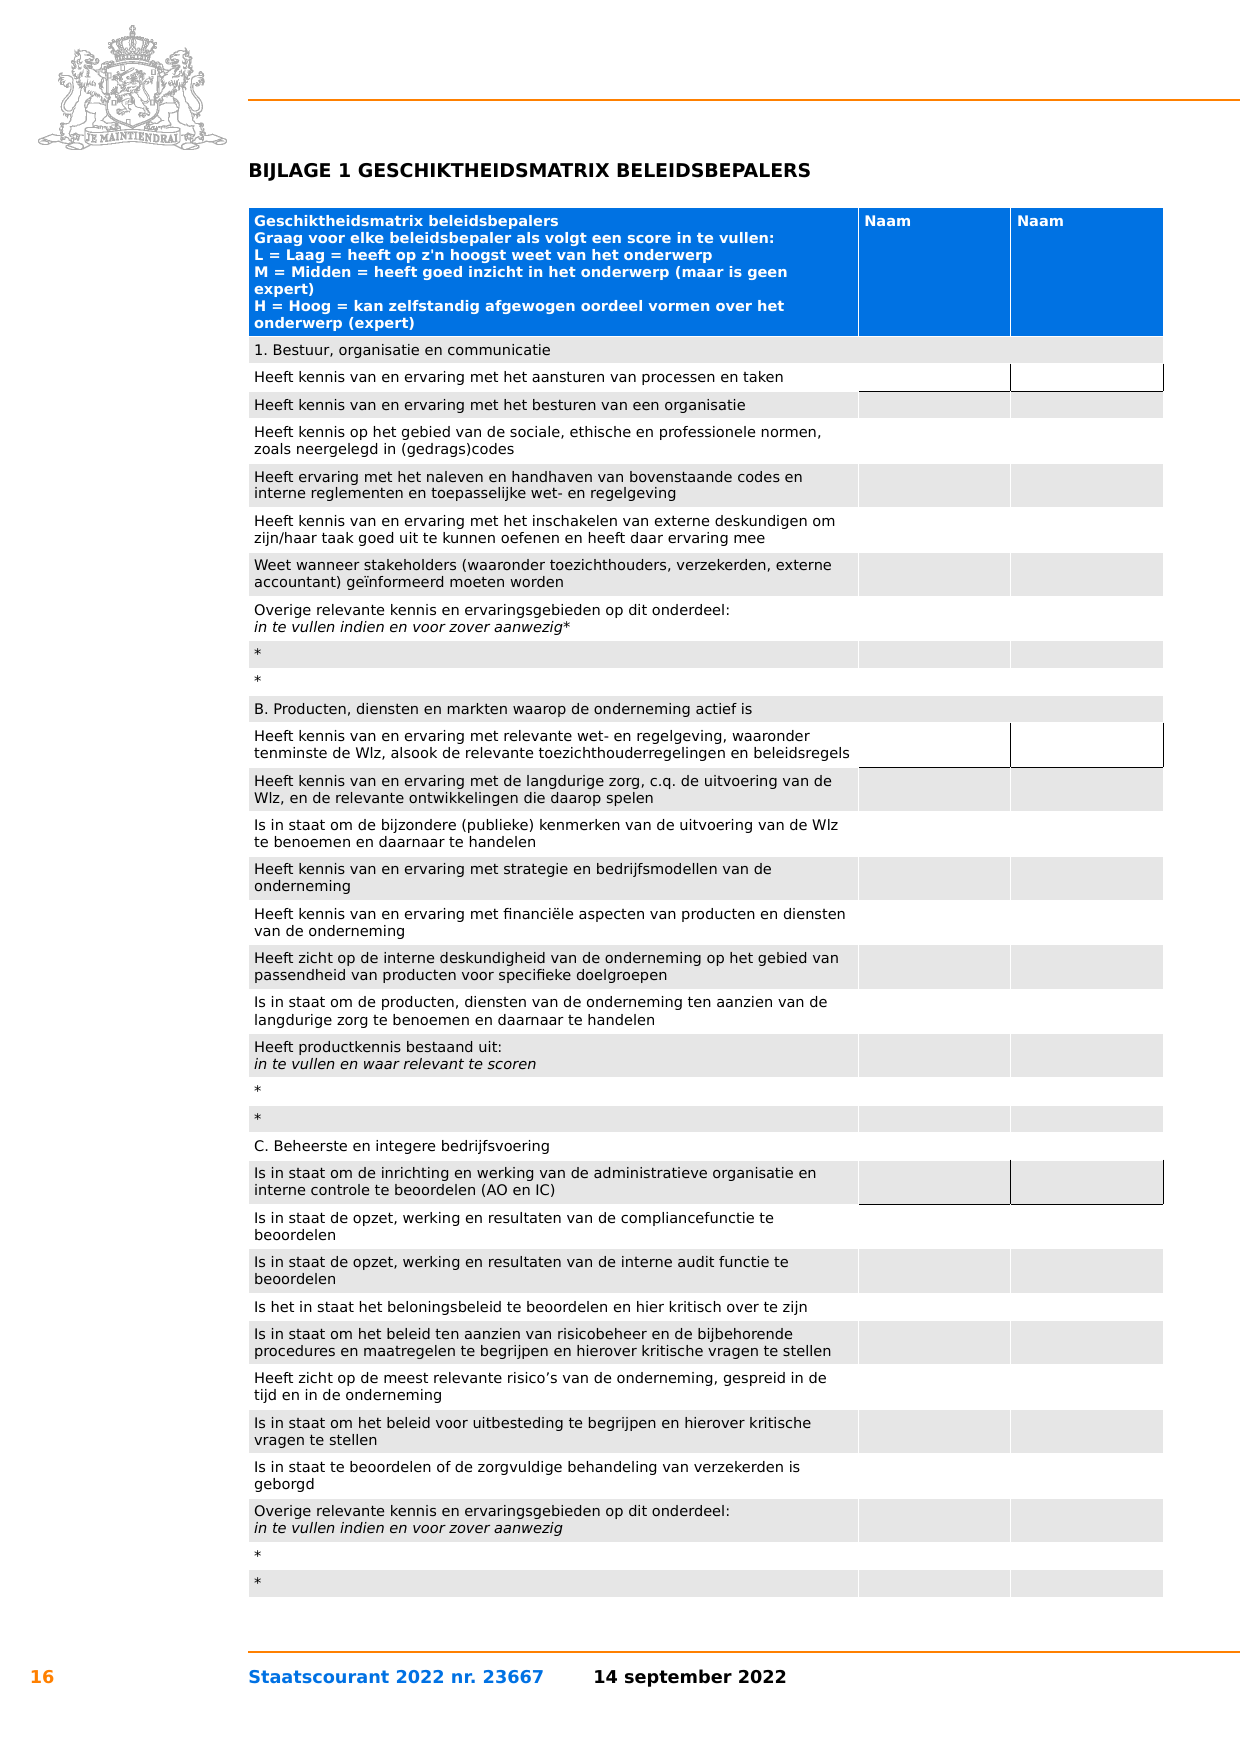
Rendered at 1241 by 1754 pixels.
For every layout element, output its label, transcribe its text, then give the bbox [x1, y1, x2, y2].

table_cell Heeft kennis van en ervaring met strategie en bedrijfsmodellen van de onderneming [249, 857, 858, 900]
table_cell Heeft productkennis bestaand uit: in te vullen en waar relevant te scoren [249, 1034, 858, 1077]
table_cell [1011, 464, 1163, 507]
table_cell [859, 901, 1010, 944]
table_cell [1011, 508, 1163, 551]
table_cell [859, 553, 1010, 596]
table_cell 1. Bestuur, organisatie en communicatie [249, 337, 1163, 363]
table_cell * [249, 669, 858, 695]
table_cell [1011, 669, 1163, 695]
table_cell Is in staat om de producten, diensten van de onderneming ten aanzien van de langdurige zorg te benoemen en daarnaar te handelen [249, 990, 858, 1033]
table_cell [1011, 1366, 1163, 1409]
table_cell [1011, 1410, 1163, 1453]
table_cell [1011, 724, 1163, 767]
table_cell [859, 597, 1010, 640]
table_cell [859, 1366, 1010, 1409]
table_cell [859, 1454, 1010, 1498]
table_cell [1011, 597, 1163, 640]
table_cell Is in staat om de bijzondere (publieke) kenmerken van de uitvoering van de Wlz te benoemen en daarnaar te handelen [249, 812, 858, 856]
table_cell Heeft kennis van en ervaring met relevante wet- en regelgeving, waaronder tenminste de Wlz, alsook de relevante toezichthouderregelingen en beleidsregels [249, 724, 858, 767]
table_cell Heeft kennis van en ervaring met het aansturen van processen en taken [249, 365, 858, 391]
table_cell Heeft ervaring met het naleven en handhaven van bovenstaande codes en interne reglementen en toepasselijke wet- en regelgeving [249, 464, 858, 507]
table_cell Is het in staat het beloningsbeleid te beoordelen en hier kritisch over te zijn [249, 1294, 858, 1320]
table_cell Heeft kennis van en ervaring met het besturen van een organisatie [249, 392, 858, 418]
table_cell [859, 1321, 1010, 1364]
table_cell [859, 392, 1010, 418]
table_cell Overige relevante kennis en ervaringsgebieden op dit onderdeel: in te vullen indien en voor zover aanwezig* [249, 597, 858, 640]
table_cell [1011, 1205, 1163, 1248]
table_cell [1011, 857, 1163, 900]
table_cell [859, 1249, 1010, 1293]
table_cell [1011, 419, 1163, 463]
table_cell [1011, 990, 1163, 1033]
table_cell [1011, 1106, 1163, 1132]
table_cell Is in staat om het beleid voor uitbesteding te begrijpen en hierover kritische vragen te stellen [249, 1410, 858, 1453]
table_cell [859, 669, 1010, 695]
table_cell [1011, 945, 1163, 989]
table_cell C. Beheerste en integere bedrijfsvoering [249, 1133, 1163, 1159]
table_cell [1011, 1034, 1163, 1077]
table_cell Is in staat om het beleid ten aanzien van risicobeheer en de bijbehorende procedures en maatregelen te begrijpen en hierover kritische vragen te stellen [249, 1321, 858, 1364]
table_cell [859, 812, 1010, 856]
table_cell [859, 1570, 1010, 1597]
table_cell [859, 1079, 1010, 1105]
table_cell [1011, 1570, 1163, 1597]
table_cell Is in staat te beoordelen of de zorgvuldige behandeling van verzekerden is geborgd [249, 1454, 858, 1498]
table_cell [859, 1161, 1010, 1204]
table_cell [859, 1543, 1010, 1569]
table_cell [859, 1294, 1010, 1320]
table_cell * [249, 1543, 858, 1569]
table_cell Heeft kennis van en ervaring met de langdurige zorg, c.q. de uitvoering van de Wlz, en de relevante ontwikkelingen die daarop spelen [249, 768, 858, 811]
table_cell Heeft kennis op het gebied van de sociale, ethische en professionele normen, zoals neergelegd in (gedrags)codes [249, 419, 858, 463]
table_cell [859, 365, 1010, 391]
table_cell B. Producten, diensten en markten waarop de onderneming actief is [249, 696, 1163, 722]
table_cell * [249, 1079, 858, 1105]
picture [38, 25, 227, 150]
table_cell Is in staat om de inrichting en werking van de administratieve organisatie en interne controle te beoordelen (AO en IC) [249, 1161, 858, 1204]
table_cell [859, 768, 1010, 811]
table_cell [1011, 641, 1163, 668]
table_cell [859, 641, 1010, 668]
table_cell [1011, 1543, 1163, 1569]
table_cell [1011, 1161, 1163, 1204]
table_cell [1011, 1079, 1163, 1105]
table_cell [1011, 901, 1163, 944]
table_cell [1011, 768, 1163, 811]
table_header Naam [1011, 208, 1163, 336]
table_cell Weet wanneer stakeholders (waaronder toezichthouders, verzekerden, externe accountant) geïnformeerd moeten worden [249, 553, 858, 596]
table_cell [859, 419, 1010, 463]
table_cell * [249, 641, 858, 668]
table_cell [1011, 553, 1163, 596]
table_cell [1011, 1249, 1163, 1293]
table_header Naam [859, 208, 1010, 336]
table_cell [1011, 365, 1163, 391]
table_cell [859, 945, 1010, 989]
table_cell [859, 508, 1010, 551]
table_cell [859, 1205, 1010, 1248]
table_cell [1011, 1499, 1163, 1542]
table_cell [1011, 392, 1163, 418]
table_cell [859, 1499, 1010, 1542]
table_cell Overige relevante kennis en ervaringsgebieden op dit onderdeel: in te vullen indien en voor zover aanwezig [249, 1499, 858, 1542]
table_cell [859, 464, 1010, 507]
table_cell [1011, 1454, 1163, 1498]
table_cell Is in staat de opzet, werking en resultaten van de interne audit functie te beoordelen [249, 1249, 858, 1293]
table_cell [1011, 812, 1163, 856]
table_cell Heeft zicht op de meest relevante risico’s van de onderneming, gespreid in de tijd en in de onderneming [249, 1366, 858, 1409]
table_cell [859, 724, 1010, 767]
table_cell * [249, 1570, 858, 1597]
table_cell Heeft kennis van en ervaring met het inschakelen van externe deskundigen om zijn/haar taak goed uit te kunnen oefenen en heeft daar ervaring mee [249, 508, 858, 551]
table_cell [1011, 1321, 1163, 1364]
table_cell [859, 857, 1010, 900]
table_cell [859, 1034, 1010, 1077]
table_cell Is in staat de opzet, werking en resultaten van de compliancefunctie te beoordelen [249, 1205, 858, 1248]
table_cell Heeft zicht op de interne deskundigheid van de onderneming op het gebied van passendheid van producten voor specifieke doelgroepen [249, 945, 858, 989]
table_cell [859, 990, 1010, 1033]
table_cell [859, 1106, 1010, 1132]
subtitle BIJLAGE 1 GESCHIKTHEIDSMATRIX BELEIDSBEPALERS [248, 160, 1163, 182]
table_cell * [249, 1106, 858, 1132]
table_cell [1011, 1294, 1163, 1320]
table_cell Heeft kennis van en ervaring met financiële aspecten van producten en diensten van de onderneming [249, 901, 858, 944]
table_cell [859, 1410, 1010, 1453]
table_header Geschiktheidsmatrix beleidsbepalers Graag voor elke beleidsbepaler als volgt een score in te vullen: L = Laag = heeft op z'n hoogst weet van het onderwerp M = Midden = heeft goed inzicht in het onderwerp (maar is geen expert) H = Hoog = kan zelfstandig afgewogen oordeel vormen over het onderwerp (expert) [249, 208, 858, 336]
